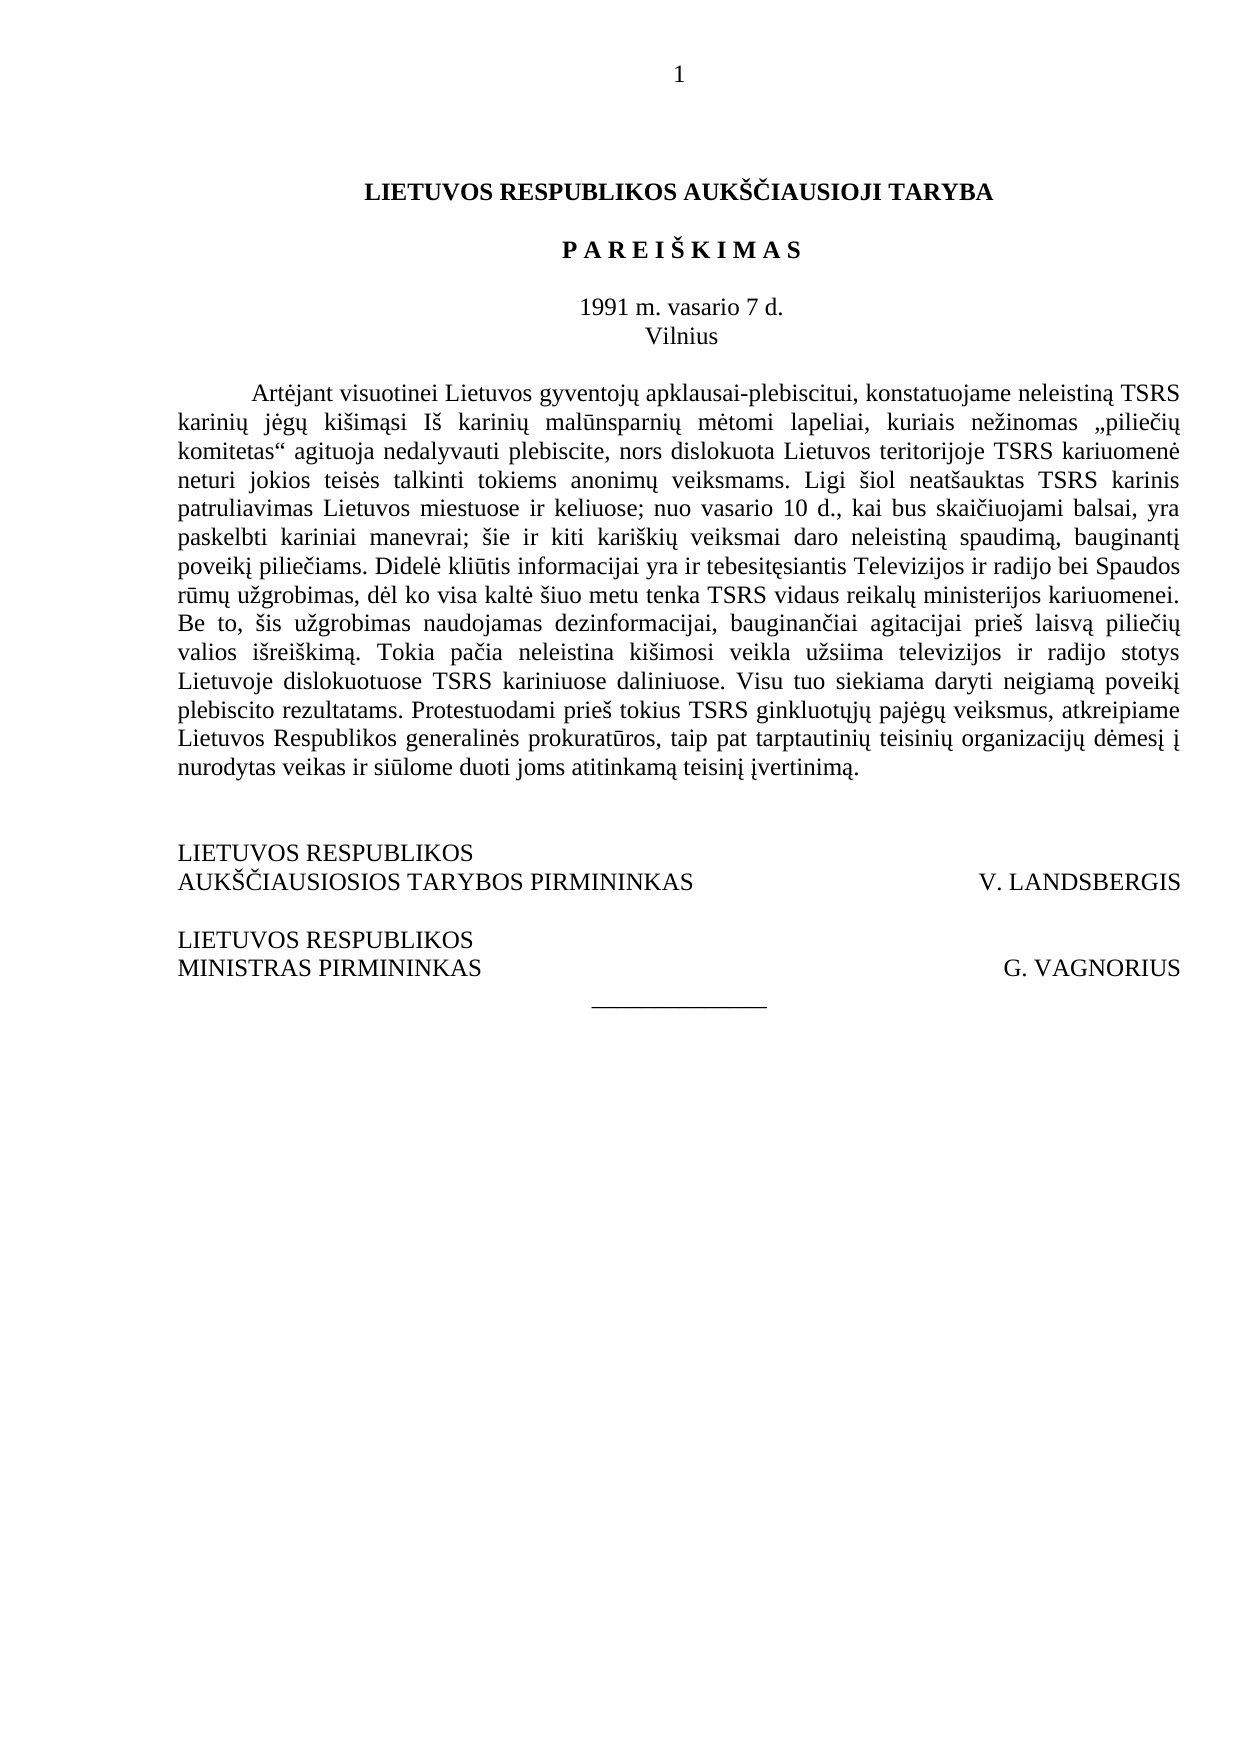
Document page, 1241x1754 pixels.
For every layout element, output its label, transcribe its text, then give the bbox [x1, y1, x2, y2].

text MINISTRAS PIRMININKAS G. VAGNORIUS [177, 953, 1181, 982]
text LIETUVOS RESPUBLIKOS AUKŠČIAUSIOJI TARYBA [177, 177, 1181, 206]
text Vilnius [181, 321, 1181, 350]
text LIETUVOS RESPUBLIKOS [177, 838, 1181, 867]
text ______________ [177, 982, 1181, 1011]
text P A R E I Š K I M A S [181, 235, 1181, 263]
text LIETUVOS RESPUBLIKOS [177, 925, 1181, 953]
text Artėjant visuotinei Lietuvos gyventojų apklausai-plebiscitui, konstatuojame neleistiną TSRS karinių jėgų kišimąsi Iš karinių malūnsparnių mėtomi lapeliai, kuriais nežinomas „piliečių komitetas“ agituoja nedalyvauti plebiscite, nors dislokuota Lietuvos teritorijoje TSRS kariuomenė neturi jokios teisės talkinti tokiems anonimų veiksmams. Ligi šiol neatšauktas TSRS karinis patruliavimas Lietuvos miestuose ir keliuose; nuo vasario 10 d., kai bus skaičiuojami balsai, yra paskelbti kariniai manevrai; šie ir kiti kariškių veiksmai daro neleistiną spaudimą, bauginantį poveikį piliečiams. Didelė kliūtis informacijai yra ir tebesitęsiantis Televizijos ir radijo bei Spaudos rūmų užgrobimas, dėl ko visa kaltė šiuo metu tenka TSRS vidaus reikalų ministerijos kariuomenei. Be to, šis užgrobimas naudojamas dezinformacijai, bauginančiai agitacijai prieš laisvą piliečių valios išreiškimą. Tokia pačia neleistina kišimosi veikla užsiima televizijos ir radijo stotys Lietuvoje dislokuotuose TSRS kariniuose daliniuose. Visu tuo siekiama daryti neigiamą poveikį plebiscito rezultatams. Protestuodami prieš tokius TSRS ginkluotųjų pajėgų veiksmus, atkreipiame Lietuvos Respublikos generalinės prokuratūros, taip pat tarptautinių teisinių organizacijų dėmesį į nurodytas veikas ir siūlome duoti joms atitinkamą teisinį įvertinimą. [177, 378, 1181, 781]
text AUKŠČIAUSIOSIOS TARYBOS PIRMININKAS V. LANDSBERGIS [177, 867, 1181, 896]
text 1991 m. vasario 7 d. [181, 292, 1181, 321]
